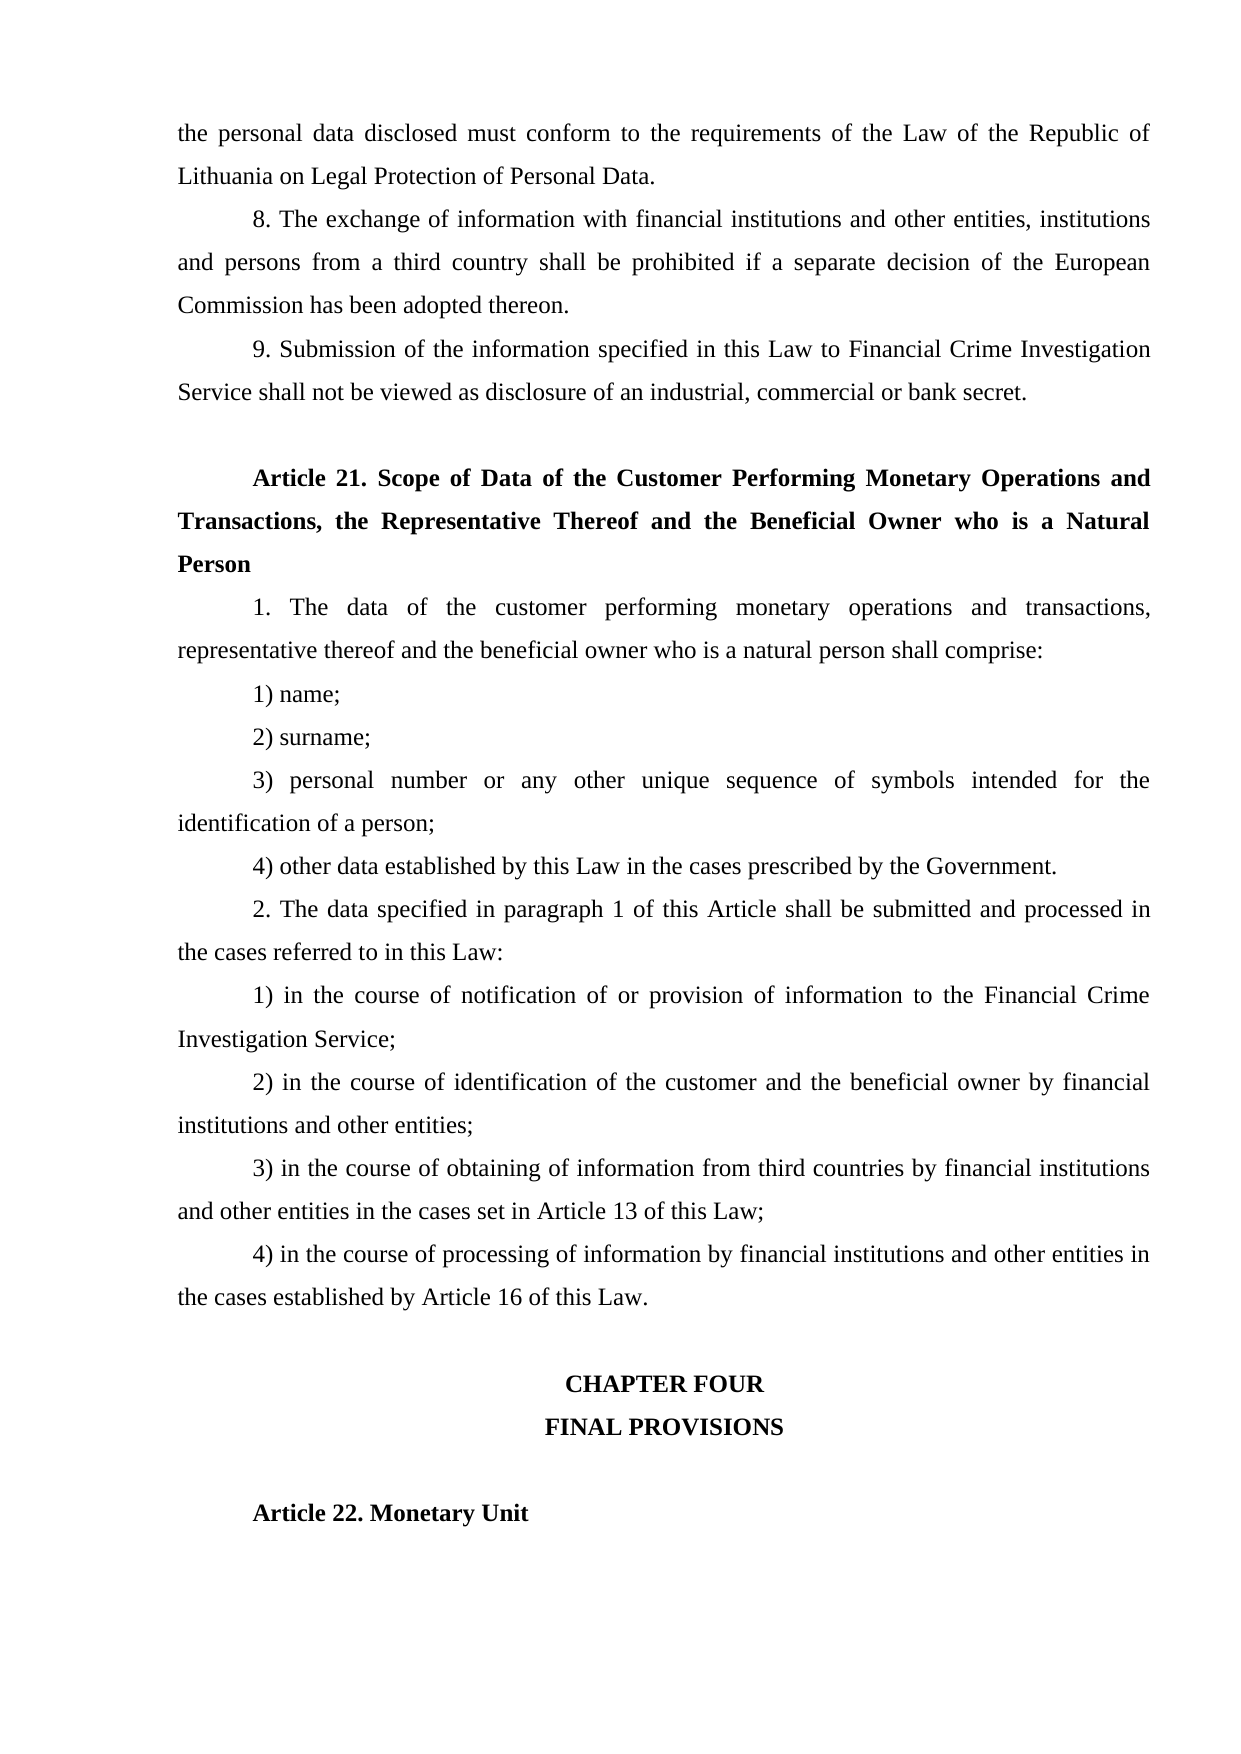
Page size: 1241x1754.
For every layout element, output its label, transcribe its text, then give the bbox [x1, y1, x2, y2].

text 1) name; [177, 679, 1152, 707]
text 8. The exchange of information with financial institutions and other entities, institutions and persons from a third country shall be prohibited if a separate decision of the European Commission has been adopted thereon. [177, 204, 1152, 319]
text 3) personal number or any other unique sequence of symbols intended for the identification of a person; [177, 765, 1152, 837]
text the personal data disclosed must conform to the requirements of the Law of the Republic of Lithuania on Legal Protection of Personal Data. [177, 118, 1152, 190]
text 3) in the course of obtaining of information from third countries by financial institutions and other entities in the cases set in Article 13 of this Law; [177, 1153, 1152, 1225]
text 2. The data specified in paragraph 1 of this Article shall be submitted and processed in the cases referred to in this Law: [177, 894, 1152, 966]
text 1) in the course of notification of or provision of information to the Financial Crime Investigation Service; [177, 981, 1152, 1052]
text 4) other data established by this Law in the cases prescribed by the Government. [177, 851, 1152, 880]
text 2) in the course of identification of the customer and the beneficial owner by financial institutions and other entities; [177, 1067, 1152, 1139]
text 1. The data of the customer performing monetary operations and transactions, representative thereof and the beneficial owner who is a natural person shall comprise: [177, 592, 1152, 664]
text FINAL PROVISIONS [177, 1412, 1152, 1441]
text 4) in the course of processing of information by financial institutions and other entities in the cases established by Article 16 of this Law. [177, 1239, 1152, 1311]
text 9. Submission of the information specified in this Law to Financial Crime Investigation Service shall not be viewed as disclosure of an industrial, commercial or bank secret. [177, 334, 1152, 406]
text CHAPTER FOUR [177, 1369, 1152, 1397]
text Article 22. Monetary Unit [177, 1498, 1152, 1527]
text Article 21. Scope of Data of the Customer Performing Monetary Operations and Transactions, the Representative Thereof and the Beneficial Owner who is a Natural Person [177, 463, 1152, 578]
text 2) surname; [177, 722, 1152, 751]
